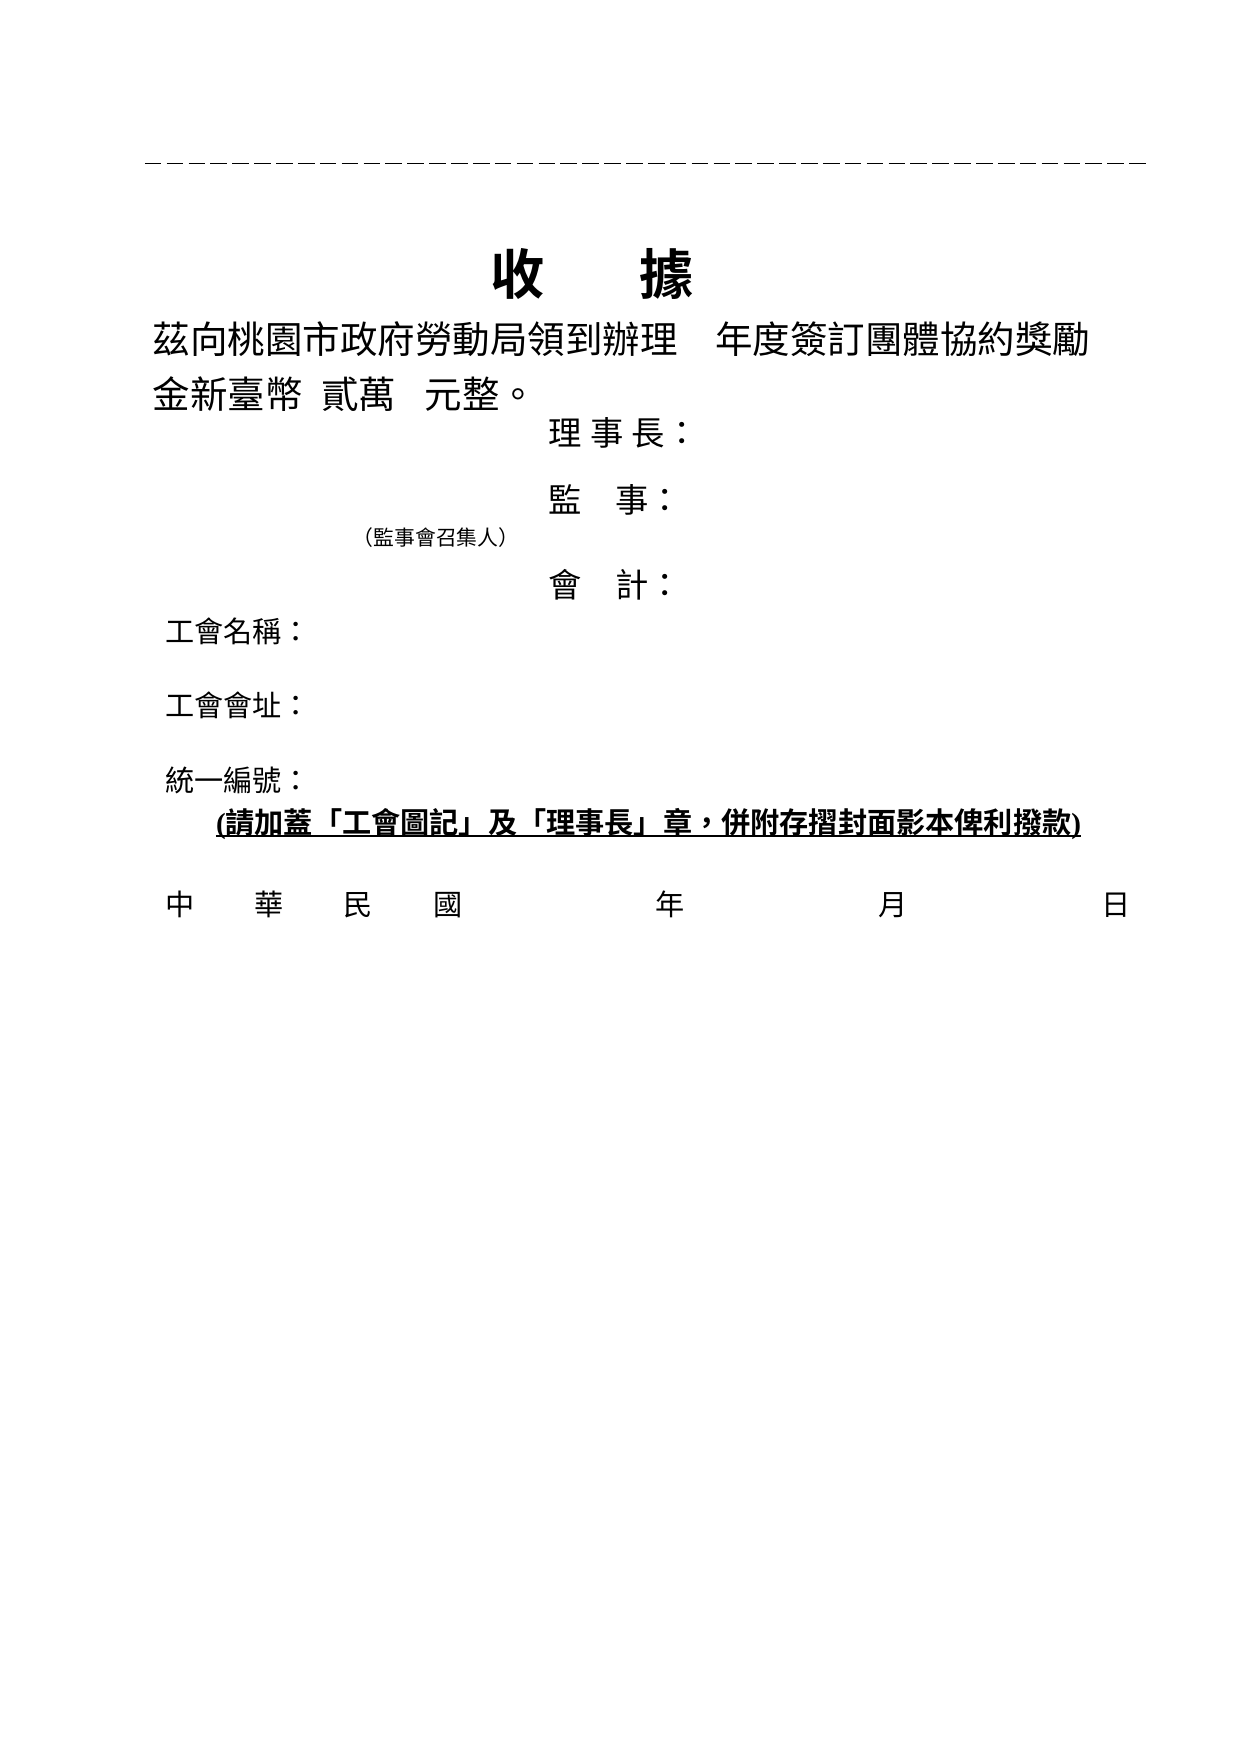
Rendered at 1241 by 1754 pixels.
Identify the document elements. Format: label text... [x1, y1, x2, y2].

table_header [145, 1048, 897, 1327]
table_header [897, 1048, 1151, 1327]
table_cell ( 憑 證 黏 貼 線 ) [145, 163, 1149, 1008]
